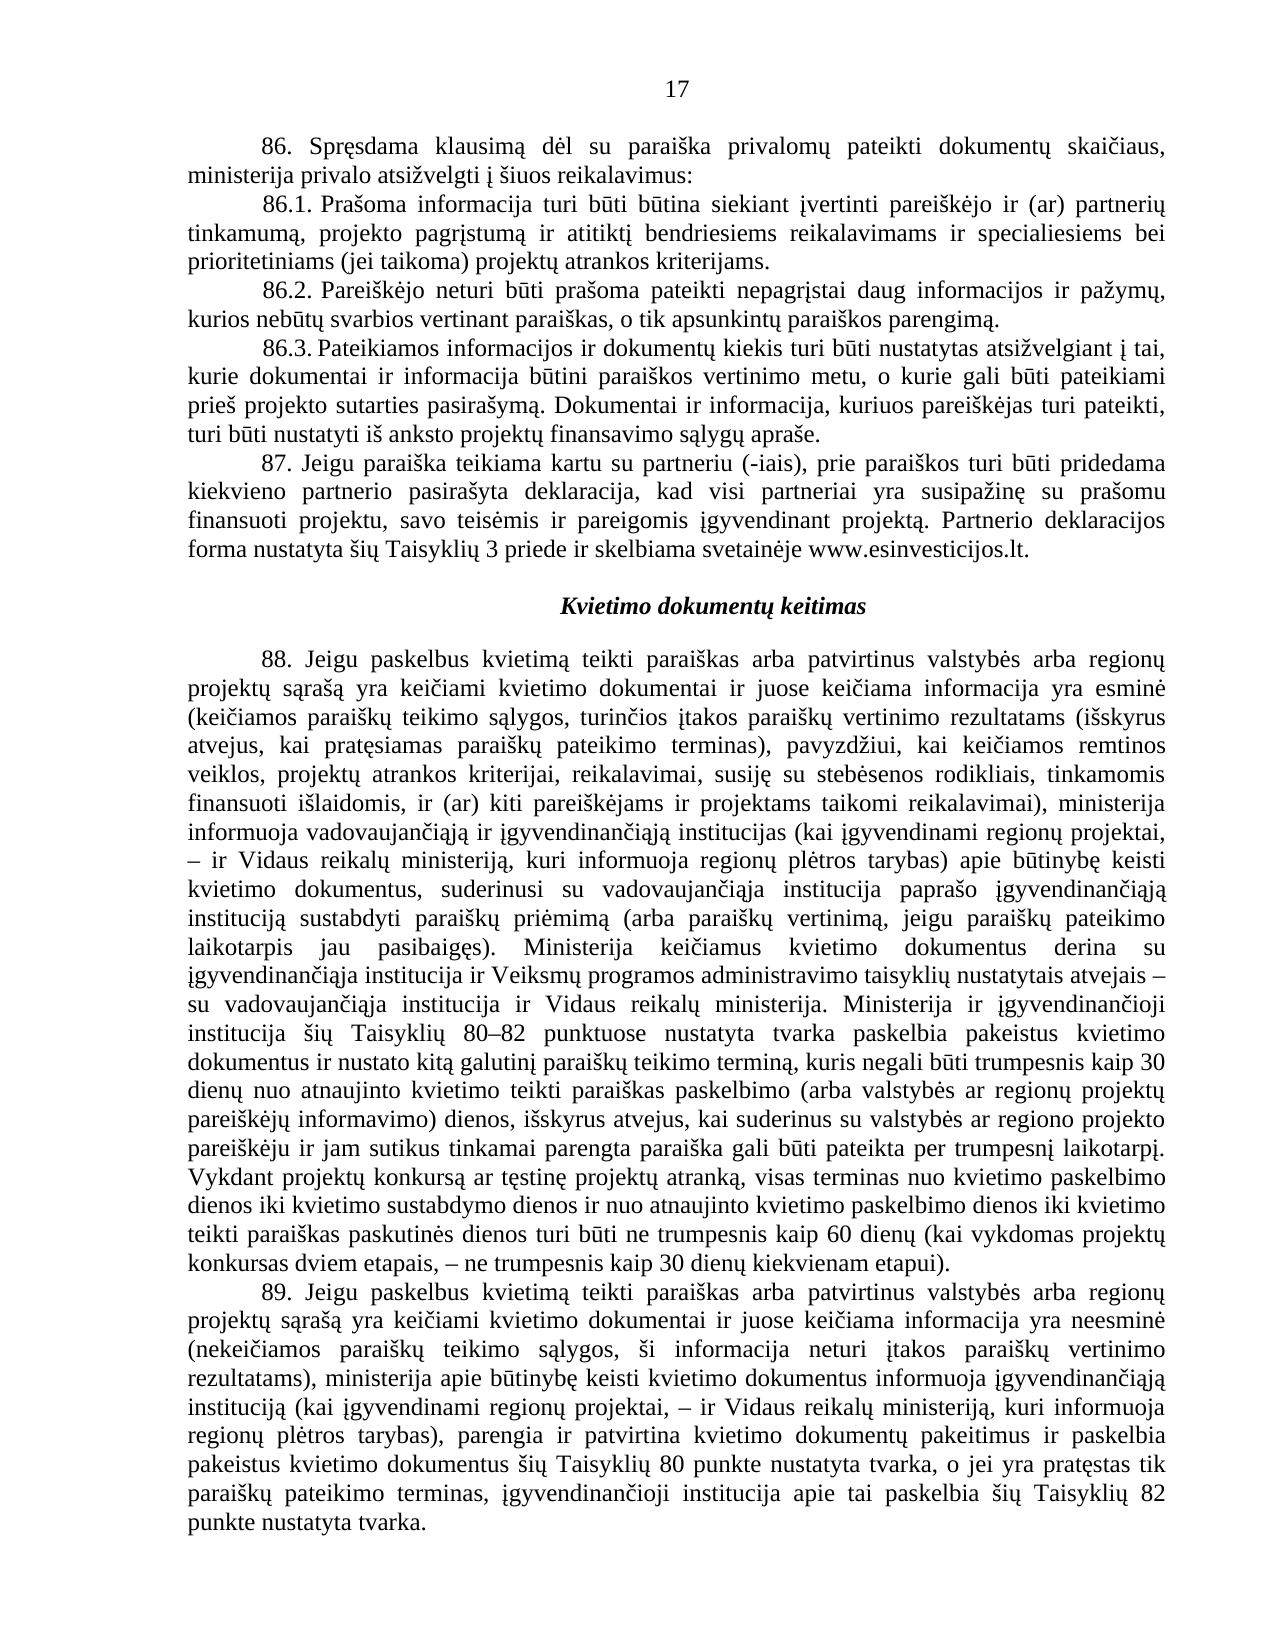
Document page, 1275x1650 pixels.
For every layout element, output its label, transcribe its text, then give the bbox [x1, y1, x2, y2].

text 86. Spręsdama klausimą dėl su paraiška privalomų pateikti dokumentų skaičiaus, ministerija privalo atsižvelgti į šiuos reikalavimus: [187, 131, 1167, 189]
text 88. Jeigu paskelbus kvietimą teikti paraiškas arba patvirtinus valstybės arba regionų projektų sąrašą yra keičiami kvietimo dokumentai ir juose keičiama informacija yra esminė (keičiamos paraiškų teikimo sąlygos, turinčios įtakos paraiškų vertinimo rezultatams (išskyrus atvejus, kai pratęsiamas paraiškų pateikimo terminas), pavyzdžiui, kai keičiamos remtinos veiklos, projektų atrankos kriterijai, reikalavimai, susiję su stebėsenos rodikliais, tinkamomis finansuoti išlaidomis, ir (ar) kiti pareiškėjams ir projektams taikomi reikalavimai), ministerija informuoja vadovaujančiąją ir įgyvendinančiąją institucijas (kai įgyvendinami regionų projektai, – ir Vidaus reikalų ministeriją, kuri informuoja regionų plėtros tarybas) apie būtinybę keisti kvietimo dokumentus, suderinusi su vadovaujančiąja institucija paprašo įgyvendinančiąją instituciją sustabdyti paraiškų priėmimą (arba paraiškų vertinimą, jeigu paraiškų pateikimo laikotarpis jau pasibaigęs). Ministerija keičiamus kvietimo dokumentus derina su įgyvendinančiąja institucija ir Veiksmų programos administravimo taisyklių nustatytais atvejais – su vadovaujančiąja institucija ir Vidaus reikalų ministerija. Ministerija ir įgyvendinančioji institucija šių Taisyklių 80–82 punktuose nustatyta tvarka paskelbia pakeistus kvietimo dokumentus ir nustato kitą galutinį paraiškų teikimo terminą, kuris negali būti trumpesnis kaip 30 dienų nuo atnaujinto kvietimo teikti paraiškas paskelbimo (arba valstybės ar regionų projektų pareiškėjų informavimo) dienos, išskyrus atvejus, kai suderinus su valstybės ar regiono projekto pareiškėju ir jam sutikus tinkamai parengta paraiška gali būti pateikta per trumpesnį laikotarpį. Vykdant projektų konkursą ar tęstinę projektų atranką, visas terminas nuo kvietimo paskelbimo dienos iki kvietimo sustabdymo dienos ir nuo atnaujinto kvietimo paskelbimo dienos iki kvietimo teikti paraiškas paskutinės dienos turi būti ne trumpesnis kaip 60 dienų (kai vykdomas projektų konkursas dviem etapais, – ne trumpesnis kaip 30 dienų kiekvienam etapui). [187, 644, 1167, 1277]
text 86.3. Pateikiamos informacijos ir dokumentų kiekis turi būti nustatytas atsižvelgiant į tai, kurie dokumentai ir informacija būtini paraiškos vertinimo metu, o kurie gali būti pateikiami prieš projekto sutarties pasirašymą. Dokumentai ir informacija, kuriuos pareiškėjas turi pateikti, turi būti nustatyti iš anksto projektų finansavimo sąlygų apraše. [187, 333, 1167, 448]
text 87. Jeigu paraiška teikiama kartu su partneriu (-iais), prie paraiškos turi būti pridedama kiekvieno partnerio pasirašyta deklaracija, kad visi partneriai yra susipažinę su prašomu finansuoti projektu, savo teisėmis ir pareigomis įgyvendinant projektą. Partnerio deklaracijos forma nustatyta šių Taisyklių 3 priede ir skelbiama svetainėje www.esinvesticijos.lt. [187, 448, 1167, 563]
subtitle Kvietimo dokumentų keitimas [187, 591, 1167, 620]
text 86.2. Pareiškėjo neturi būti prašoma pateikti nepagrįstai daug informacijos ir pažymų, kurios nebūtų svarbios vertinant paraiškas, o tik apsunkintų paraiškos parengimą. [187, 275, 1167, 333]
text 86.1. Prašoma informacija turi būti būtina siekiant įvertinti pareiškėjo ir (ar) partnerių tinkamumą, projekto pagrįstumą ir atitiktį bendriesiems reikalavimams ir specialiesiems bei prioritetiniams (jei taikoma) projektų atrankos kriterijams. [187, 189, 1167, 275]
text 89. Jeigu paskelbus kvietimą teikti paraiškas arba patvirtinus valstybės arba regionų projektų sąrašą yra keičiami kvietimo dokumentai ir juose keičiama informacija yra neesminė (nekeičiamos paraiškų teikimo sąlygos, ši informacija neturi įtakos paraiškų vertinimo rezultatams), ministerija apie būtinybę keisti kvietimo dokumentus informuoja įgyvendinančiąją instituciją (kai įgyvendinami regionų projektai, – ir Vidaus reikalų ministeriją, kuri informuoja regionų plėtros tarybas), parengia ir patvirtina kvietimo dokumentų pakeitimus ir paskelbia pakeistus kvietimo dokumentus šių Taisyklių 80 punkte nustatyta tvarka, o jei yra pratęstas tik paraiškų pateikimo terminas, įgyvendinančioji institucija apie tai paskelbia šių Taisyklių 82 punkte nustatyta tvarka. [187, 1277, 1167, 1535]
